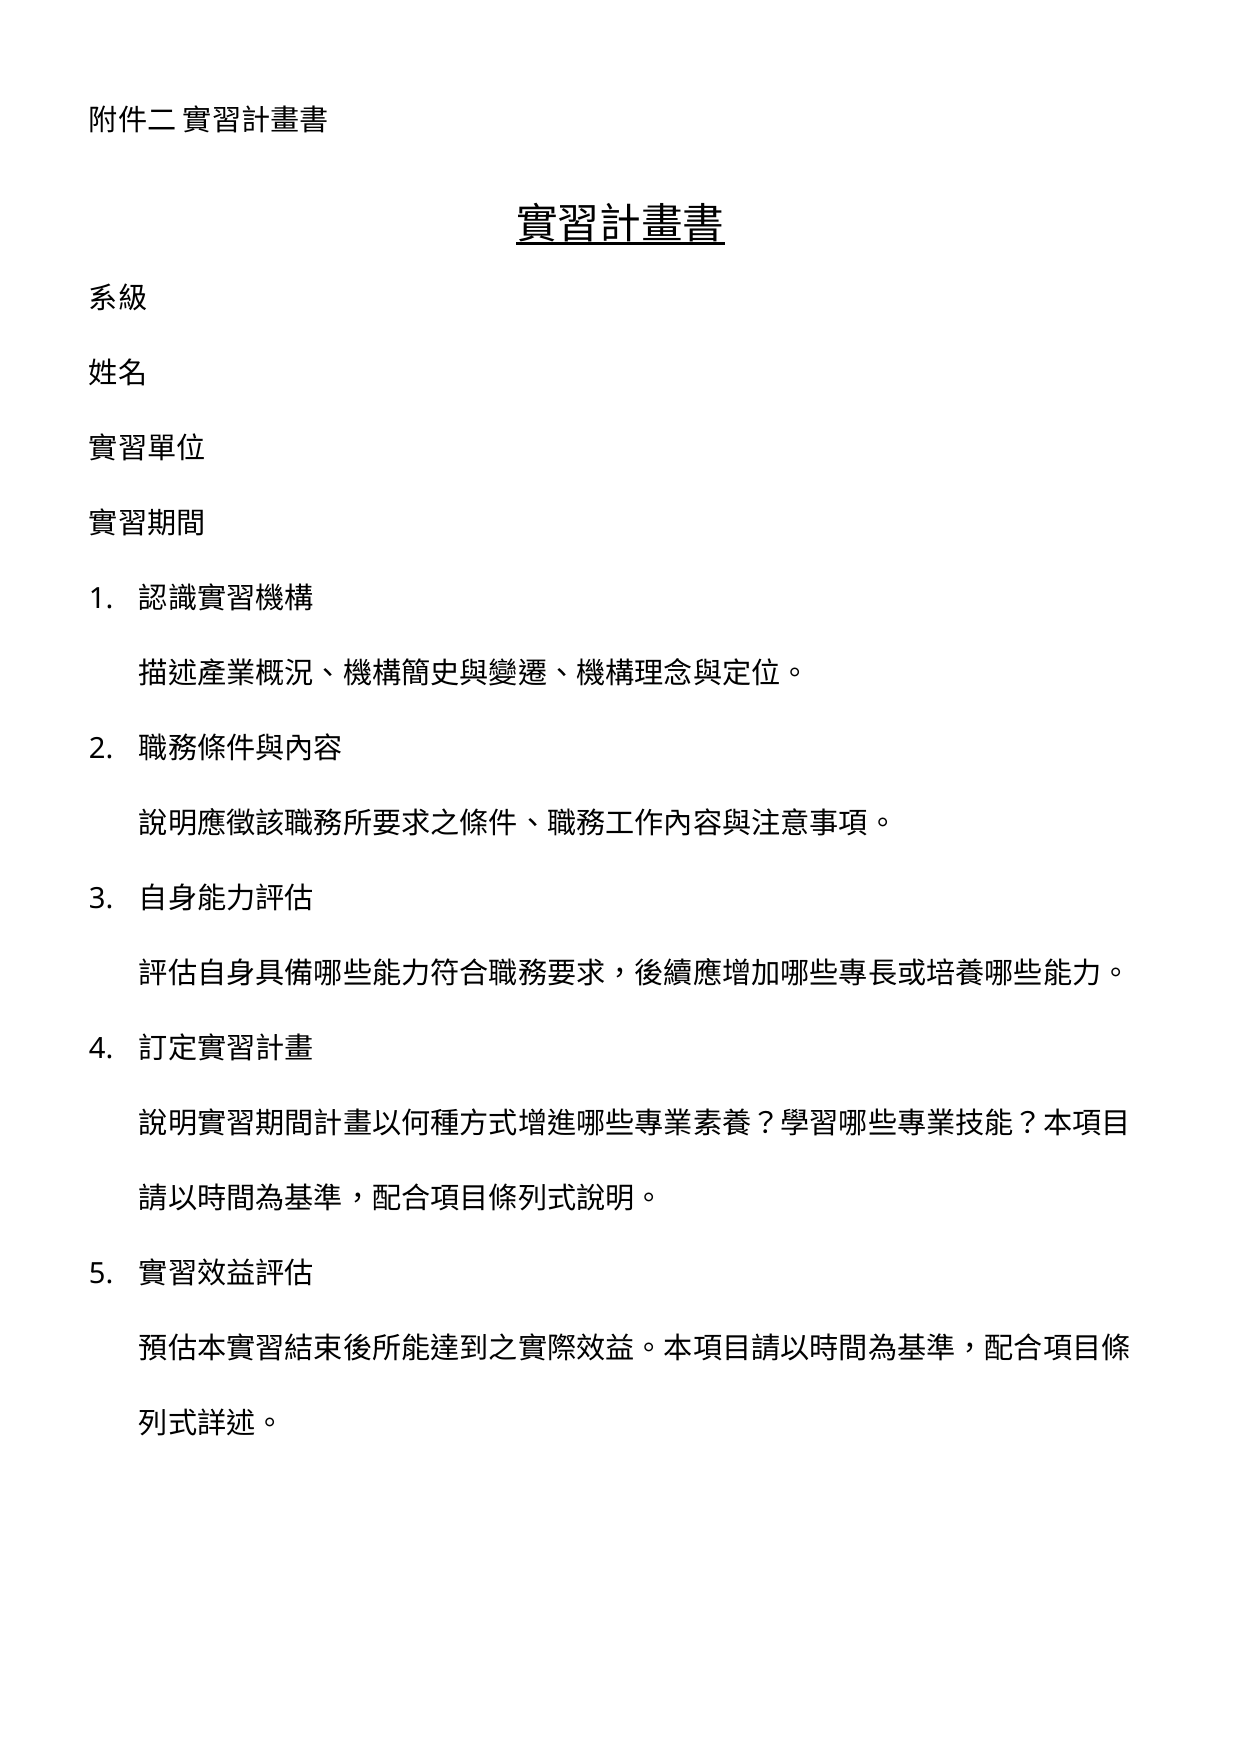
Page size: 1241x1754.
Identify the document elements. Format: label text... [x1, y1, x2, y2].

list 認識實習機構 [89, 552, 1152, 627]
text 評估自身具備哪些能力符合職務要求，後續應增加哪些專長或培養哪些能力。 [139, 927, 1152, 1002]
text 系級 [89, 252, 1152, 327]
text 說明實習期間計畫以何種方式增進哪些專業素養？學習哪些專業技能？本項目請以時間為基準，配合項目條列式說明。 [139, 1077, 1152, 1227]
text 實習期間 [89, 477, 1152, 552]
text 姓名 [89, 327, 1152, 402]
list 自身能力評估 [89, 852, 1152, 927]
text 描述產業概況、機構簡史與變遷、機構理念與定位。 [139, 627, 1152, 702]
list 訂定實習計畫 [89, 1002, 1152, 1077]
list 職務條件與內容 [89, 702, 1152, 777]
text 說明應徵該職務所要求之條件、職務工作內容與注意事項。 [139, 777, 1152, 852]
text 實習計畫書 [89, 177, 1152, 252]
text 實習單位 [89, 402, 1152, 477]
text 附件二 實習計畫書 [89, 97, 1152, 139]
list 實習效益評估 [89, 1227, 1152, 1302]
text 預估本實習結束後所能達到之實際效益。本項目請以時間為基準，配合項目條列式詳述。 [139, 1302, 1152, 1452]
